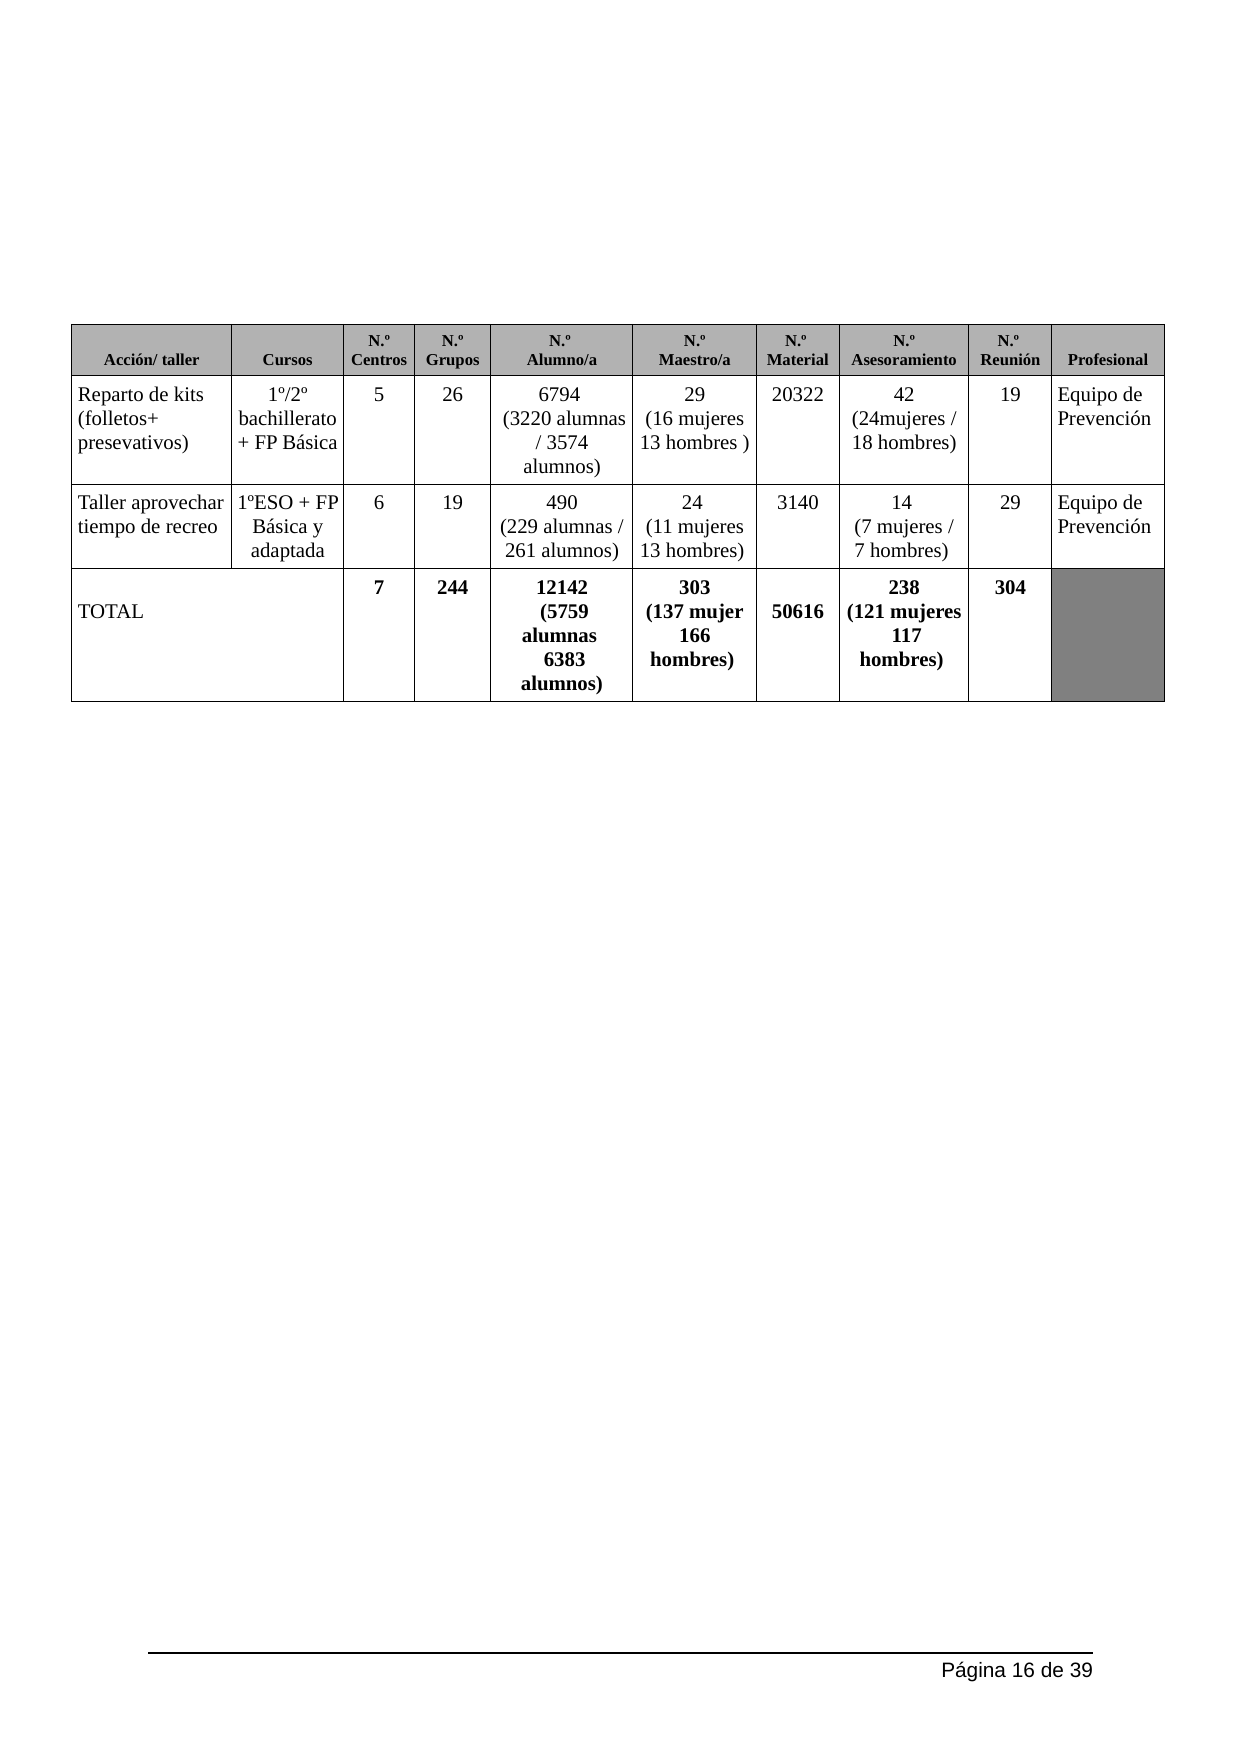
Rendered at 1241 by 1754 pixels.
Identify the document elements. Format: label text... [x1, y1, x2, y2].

table_cell 29 [969, 485, 1051, 568]
table_cell 6 [344, 485, 414, 568]
table_cell 19 [969, 376, 1051, 483]
table_cell Equipo de Prevención [1052, 376, 1164, 483]
table_header N.º Maestro/a [633, 325, 756, 375]
table_cell 490 (229 alumnas / 261 alumnos) [491, 485, 632, 568]
table_cell 19 [415, 485, 490, 568]
table_cell 26 [415, 376, 490, 483]
table_cell 1ºESO + FP Básica y adaptada [232, 485, 343, 568]
table_cell 42 (24mujeres / 18 hombres) [840, 376, 968, 483]
table_header N.º Reunión [969, 325, 1051, 375]
table_cell 20322 [757, 376, 839, 483]
table_header N.º Grupos [415, 325, 490, 375]
table_cell 12142 (5759 alumnas 6383 alumnos) [491, 569, 632, 701]
table_cell 1º/2º bachillerato+ FP Básica [232, 376, 343, 483]
table_cell 238 (121 mujeres 117 hombres) [840, 569, 968, 701]
table_cell 244 [415, 569, 490, 701]
table_cell 29 (16 mujeres 13 hombres ) [633, 376, 756, 483]
table_cell 24 (11 mujeres 13 hombres) [633, 485, 756, 568]
table_header Profesional [1052, 325, 1164, 375]
table_header Acción/ taller [72, 325, 231, 375]
table_cell 50616 [757, 569, 839, 701]
table_cell 7 [344, 569, 414, 701]
table_cell 303 (137 mujer 166 hombres) [633, 569, 756, 701]
table_header N.º Alumno/a [491, 325, 632, 375]
table_cell 3140 [757, 485, 839, 568]
table_cell Reparto de kits (folletos+ presevativos) [72, 376, 231, 483]
table_header N.º Asesoramiento [840, 325, 968, 375]
table_cell 6794 (3220 alumnas / 3574 alumnos) [491, 376, 632, 483]
table_cell TOTAL [72, 569, 343, 701]
table_cell 304 [969, 569, 1051, 701]
table_cell 5 [344, 376, 414, 483]
table_header N.º Material [757, 325, 839, 375]
table_cell Taller aprovechar tiempo de recreo [72, 485, 231, 568]
table_cell 14 (7 mujeres / 7 hombres) [840, 485, 968, 568]
table_cell Equipo de Prevención [1052, 485, 1164, 568]
table_header N.º Centros [344, 325, 414, 375]
table_cell [1052, 569, 1164, 701]
table_header Cursos [232, 325, 343, 375]
